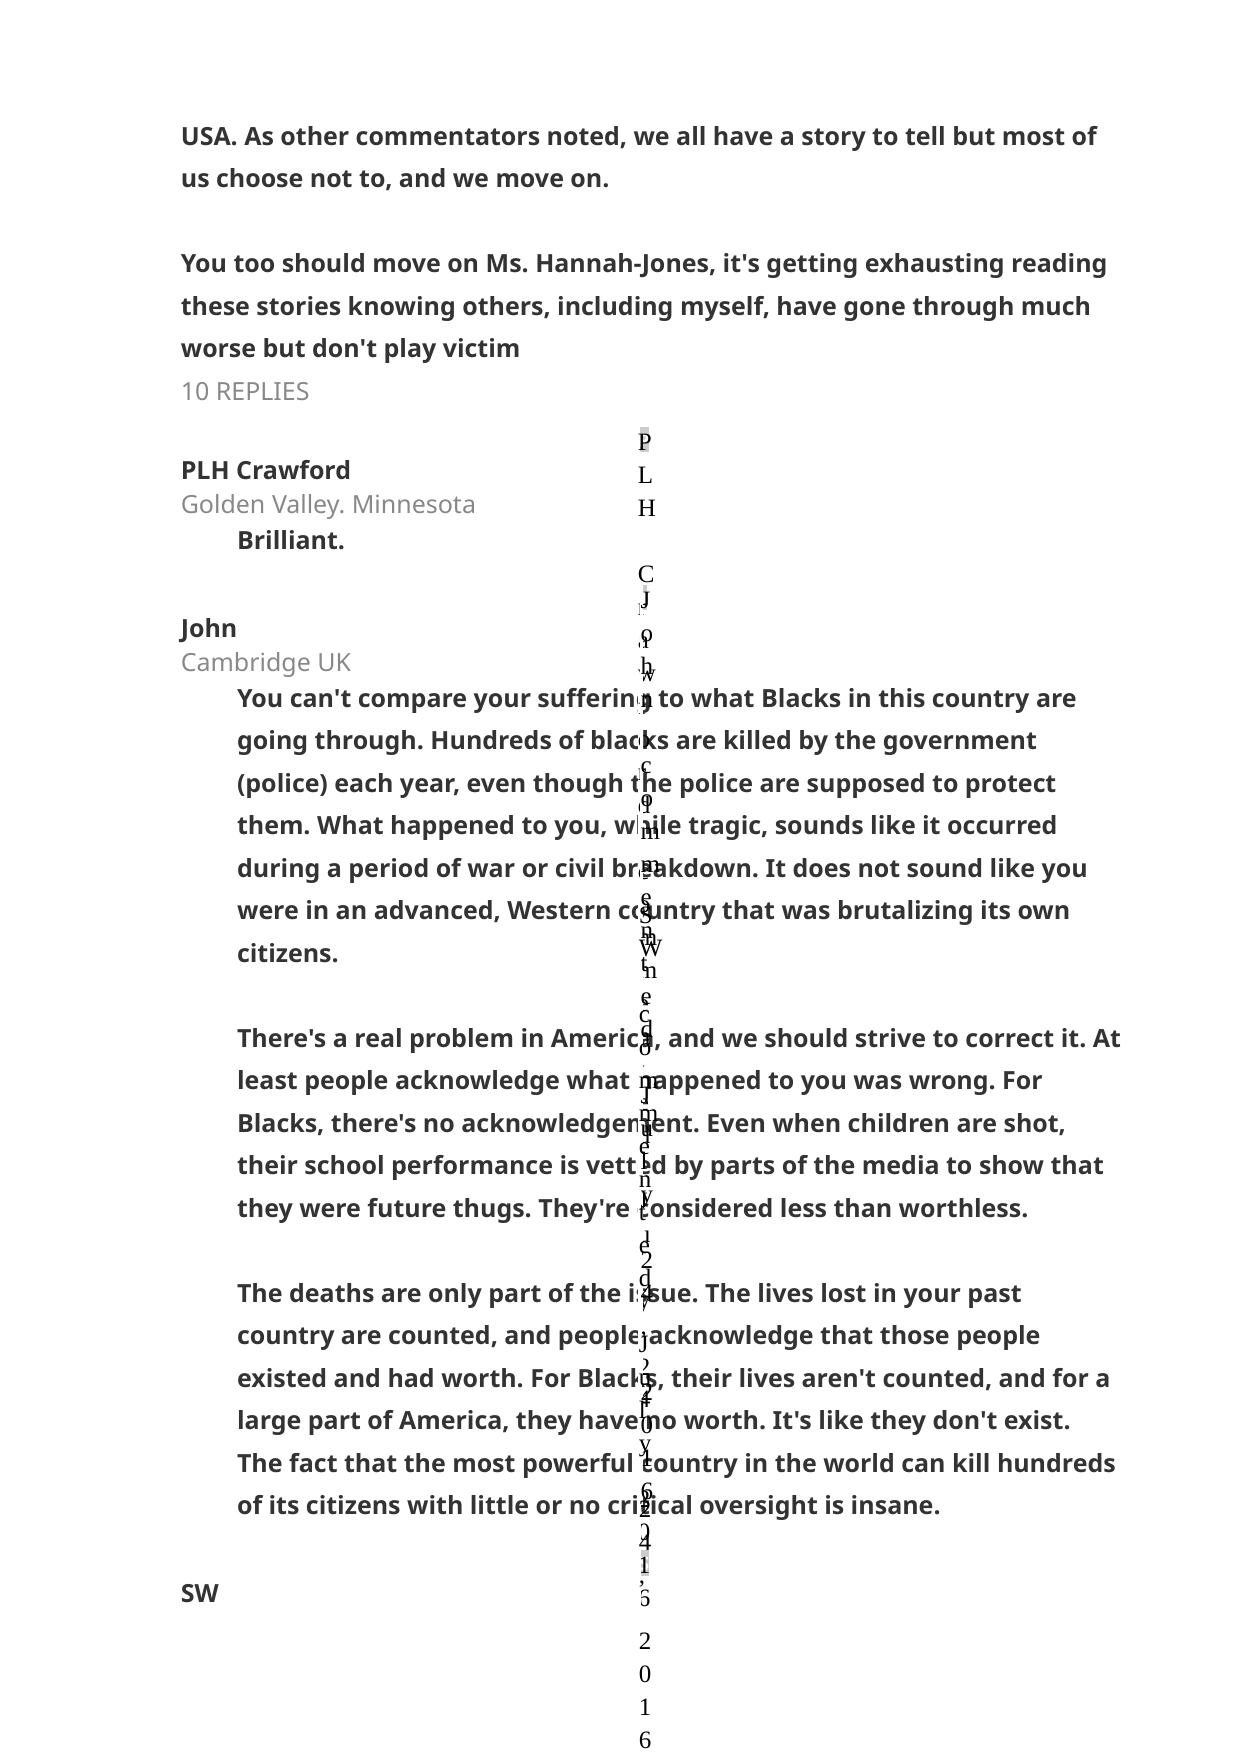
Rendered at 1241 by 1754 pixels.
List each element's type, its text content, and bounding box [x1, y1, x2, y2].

text SW [641, 1576, 1122, 1610]
text PLH Crawford [640, 452, 1122, 487]
text Cambridge UK [643, 644, 1122, 678]
text John [181, 610, 638, 644]
text A little over 20 years ago, 200,000 people in my former country were killed, 100,000 women raped. The capital of the city was besieged for 4 years and boarded on a daily basis, a 7,000 men and boys were killed in a single day. There was hardly a day that someone I knew weren't killed, including my friends and family. More then half of the country fled and are all over the world, including USA. As other commentators noted, we all have a story to tell but most of us choose not to, and we move on. You too should move on Ms. Hannah-Jones, it's getting exhausting reading these stories knowing others, including myself, have gone through much worse but don't play victim [181, 118, 1122, 365]
text Cambridge UK [181, 644, 638, 678]
text SW [181, 1576, 638, 1610]
text Brilliant. [237, 523, 638, 557]
text J [640, 565, 1106, 610]
text [640, 523, 1122, 557]
text S [641, 1531, 1106, 1576]
text P [181, 407, 1106, 452]
text Golden Valley. Minnesota [181, 487, 638, 521]
subtitle 10 REPLIES [181, 373, 1122, 407]
text Golden Valley. Minnesota [640, 487, 1122, 521]
text You can't compare your suffering to what Blacks in this country are going through. Hundreds of blacks are killed by the government (police) each year, even though the police are supposed to protect them. What happened to you, while tragic, sounds like it occurred during a period of war or civil breakdown. It does not sound like you were in an advanced, Western country that was brutalizing its own citizens. There's a real problem in America, and we should strive to correct it. At least people acknowledge what happened to you was wrong. For Blacks, there's no acknowledgement. Even when children are shot, their school performance is vetted by parts of the media to show that they were future thugs. They're considered less than worthless. The deaths are only part of the issue. The lives lost in your past country are counted, and people acknowledge that those people existed and had worth. For Blacks, their lives aren't counted, and for a large part of America, they have no worth. It's like they don't exist. The fact that the most powerful country in the world can kill hundreds of its citizens with little or no critical oversight is insane. [237, 681, 638, 1522]
text You can't compare your suffering to what Blacks in this country are going through. Hundreds of blacks are killed by the government (police) each year, even though the police are supposed to protect them. What happened to you, while tragic, sounds like it occurred during a period of war or civil breakdown. It does not sound like you were in an advanced, Western country that was brutalizing its own citizens. There's a real problem in America, and we should strive to correct it. At least people acknowledge what happened to you was wrong. For Blacks, there's no acknowledgement. Even when children are shot, their school performance is vetted by parts of the media to show that they were future thugs. They're considered less than worthless. The deaths are only part of the issue. The lives lost in your past country are counted, and people acknowledge that those people existed and had worth. For Blacks, their lives aren't counted, and for a large part of America, they have no worth. It's like they don't exist. The fact that the most powerful country in the world can kill hundreds of its citizens with little or no critical oversight is insane. [641, 681, 1122, 1522]
text PLH Crawford [181, 452, 638, 487]
text S [181, 1531, 638, 1576]
text [181, 565, 638, 610]
text SW [181, 1590, 189, 1599]
text S [641, 1531, 646, 1539]
text John [643, 610, 1122, 644]
